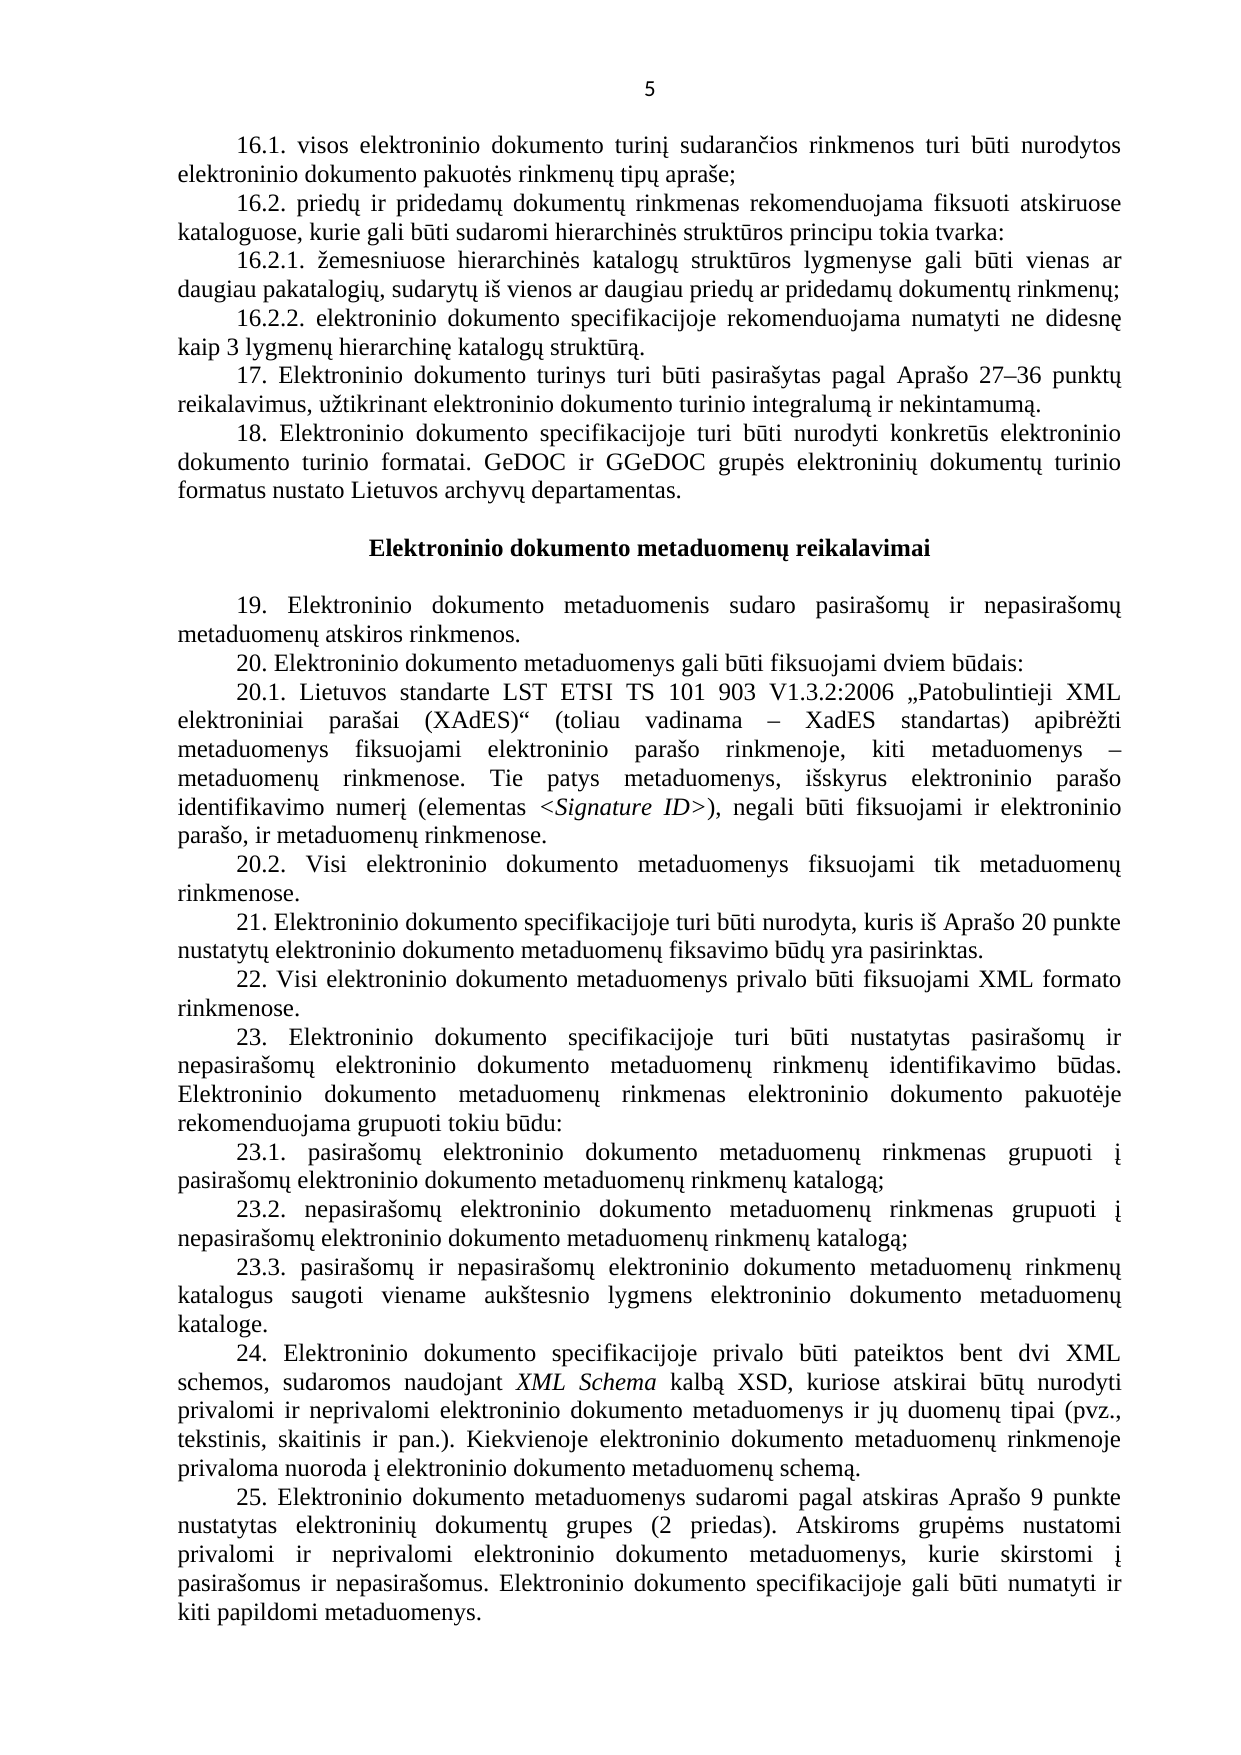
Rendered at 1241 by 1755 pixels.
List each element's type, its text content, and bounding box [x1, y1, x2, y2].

text 16.1. visos elektroninio dokumento turinį sudarančios rinkmenos turi būti nurodytos elektroninio dokumento pakuotės rinkmenų tipų apraše; [177, 131, 1122, 188]
text 24. Elektroninio dokumento specifikacijoje privalo būti pateiktos bent dvi XML schemos, sudaromos naudojant XML Schema kalbą XSD, kuriose atskirai būtų nurodyti privalomi ir neprivalomi elektroninio dokumento metaduomenys ir jų duomenų tipai (pvz., tekstinis, skaitinis ir pan.). Kiekvienoje elektroninio dokumento metaduomenų rinkmenoje privaloma nuoroda į elektroninio dokumento metaduomenų schemą. [177, 1338, 1122, 1482]
text 16.2.2. elektroninio dokumento specifikacijoje rekomenduojama numatyti ne didesnę kaip 3 lygmenų hierarchinę katalogų struktūrą. [177, 303, 1122, 361]
text 23.2. nepasirašomų elektroninio dokumento metaduomenų rinkmenas grupuoti į nepasirašomų elektroninio dokumento metaduomenų rinkmenų katalogą; [177, 1194, 1122, 1252]
text 18. Elektroninio dokumento specifikacijoje turi būti nurodyti konkretūs elektroninio dokumento turinio formatai. GeDOC ir GGeDOC grupės elektroninių dokumentų turinio formatus nustato Lietuvos archyvų departamentas. [177, 418, 1122, 504]
text 16.2. priedų ir pridedamų dokumentų rinkmenas rekomenduojama fiksuoti atskiruose kataloguose, kurie gali būti sudaromi hierarchinės struktūros principu tokia tvarka: [177, 188, 1122, 246]
text 17. Elektroninio dokumento turinys turi būti pasirašytas pagal Aprašo 27–36 punktų reikalavimus, užtikrinant elektroninio dokumento turinio integralumą ir nekintamumą. [177, 361, 1122, 418]
text 23.1. pasirašomų elektroninio dokumento metaduomenų rinkmenas grupuoti į pasirašomų elektroninio dokumento metaduomenų rinkmenų katalogą; [177, 1137, 1122, 1194]
text Elektroninio dokumento metaduomenų reikalavimai [177, 533, 1122, 562]
text 20.1. Lietuvos standarte LST ETSI TS 101 903 V1.3.2:2006 „Patobulintieji XML elektroniniai parašai (XAdES)“ (toliau vadinama – XadES standartas) apibrėžti metaduomenys fiksuojami elektroninio parašo rinkmenoje, kiti metaduomenys – metaduomenų rinkmenose. Tie patys metaduomenys, išskyrus elektroninio parašo identifikavimo numerį (elementas <Signature ID>), negali būti fiksuojami ir elektroninio parašo, ir metaduomenų rinkmenose. [177, 677, 1122, 849]
text 22. Visi elektroninio dokumento metaduomenys privalo būti fiksuojami XML formato rinkmenose. [177, 964, 1122, 1022]
text 19. Elektroninio dokumento metaduomenis sudaro pasirašomų ir nepasirašomų metaduomenų atskiros rinkmenos. [177, 591, 1122, 648]
text 20.2. Visi elektroninio dokumento metaduomenys fiksuojami tik metaduomenų rinkmenose. [177, 849, 1122, 907]
text 23. Elektroninio dokumento specifikacijoje turi būti nustatytas pasirašomų ir nepasirašomų elektroninio dokumento metaduomenų rinkmenų identifikavimo būdas. Elektroninio dokumento metaduomenų rinkmenas elektroninio dokumento pakuotėje rekomenduojama grupuoti tokiu būdu: [177, 1022, 1122, 1137]
text 23.3. pasirašomų ir nepasirašomų elektroninio dokumento metaduomenų rinkmenų katalogus saugoti viename aukštesnio lygmens elektroninio dokumento metaduomenų kataloge. [177, 1252, 1122, 1338]
text 16.2.1. žemesniuose hierarchinės katalogų struktūros lygmenyse gali būti vienas ar daugiau pakatalogių, sudarytų iš vienos ar daugiau priedų ar pridedamų dokumentų rinkmenų; [177, 246, 1122, 303]
text 20. Elektroninio dokumento metaduomenys gali būti fiksuojami dviem būdais: [177, 648, 1122, 677]
text 25. Elektroninio dokumento metaduomenys sudaromi pagal atskiras Aprašo 9 punkte nustatytas elektroninių dokumentų grupes (2 priedas). Atskiroms grupėms nustatomi privalomi ir neprivalomi elektroninio dokumento metaduomenys, kurie skirstomi į pasirašomus ir nepasirašomus. Elektroninio dokumento specifikacijoje gali būti numatyti ir kiti papildomi metaduomenys. [177, 1482, 1122, 1626]
text 21. Elektroninio dokumento specifikacijoje turi būti nurodyta, kuris iš Aprašo 20 punkte nustatytų elektroninio dokumento metaduomenų fiksavimo būdų yra pasirinktas. [177, 907, 1122, 964]
